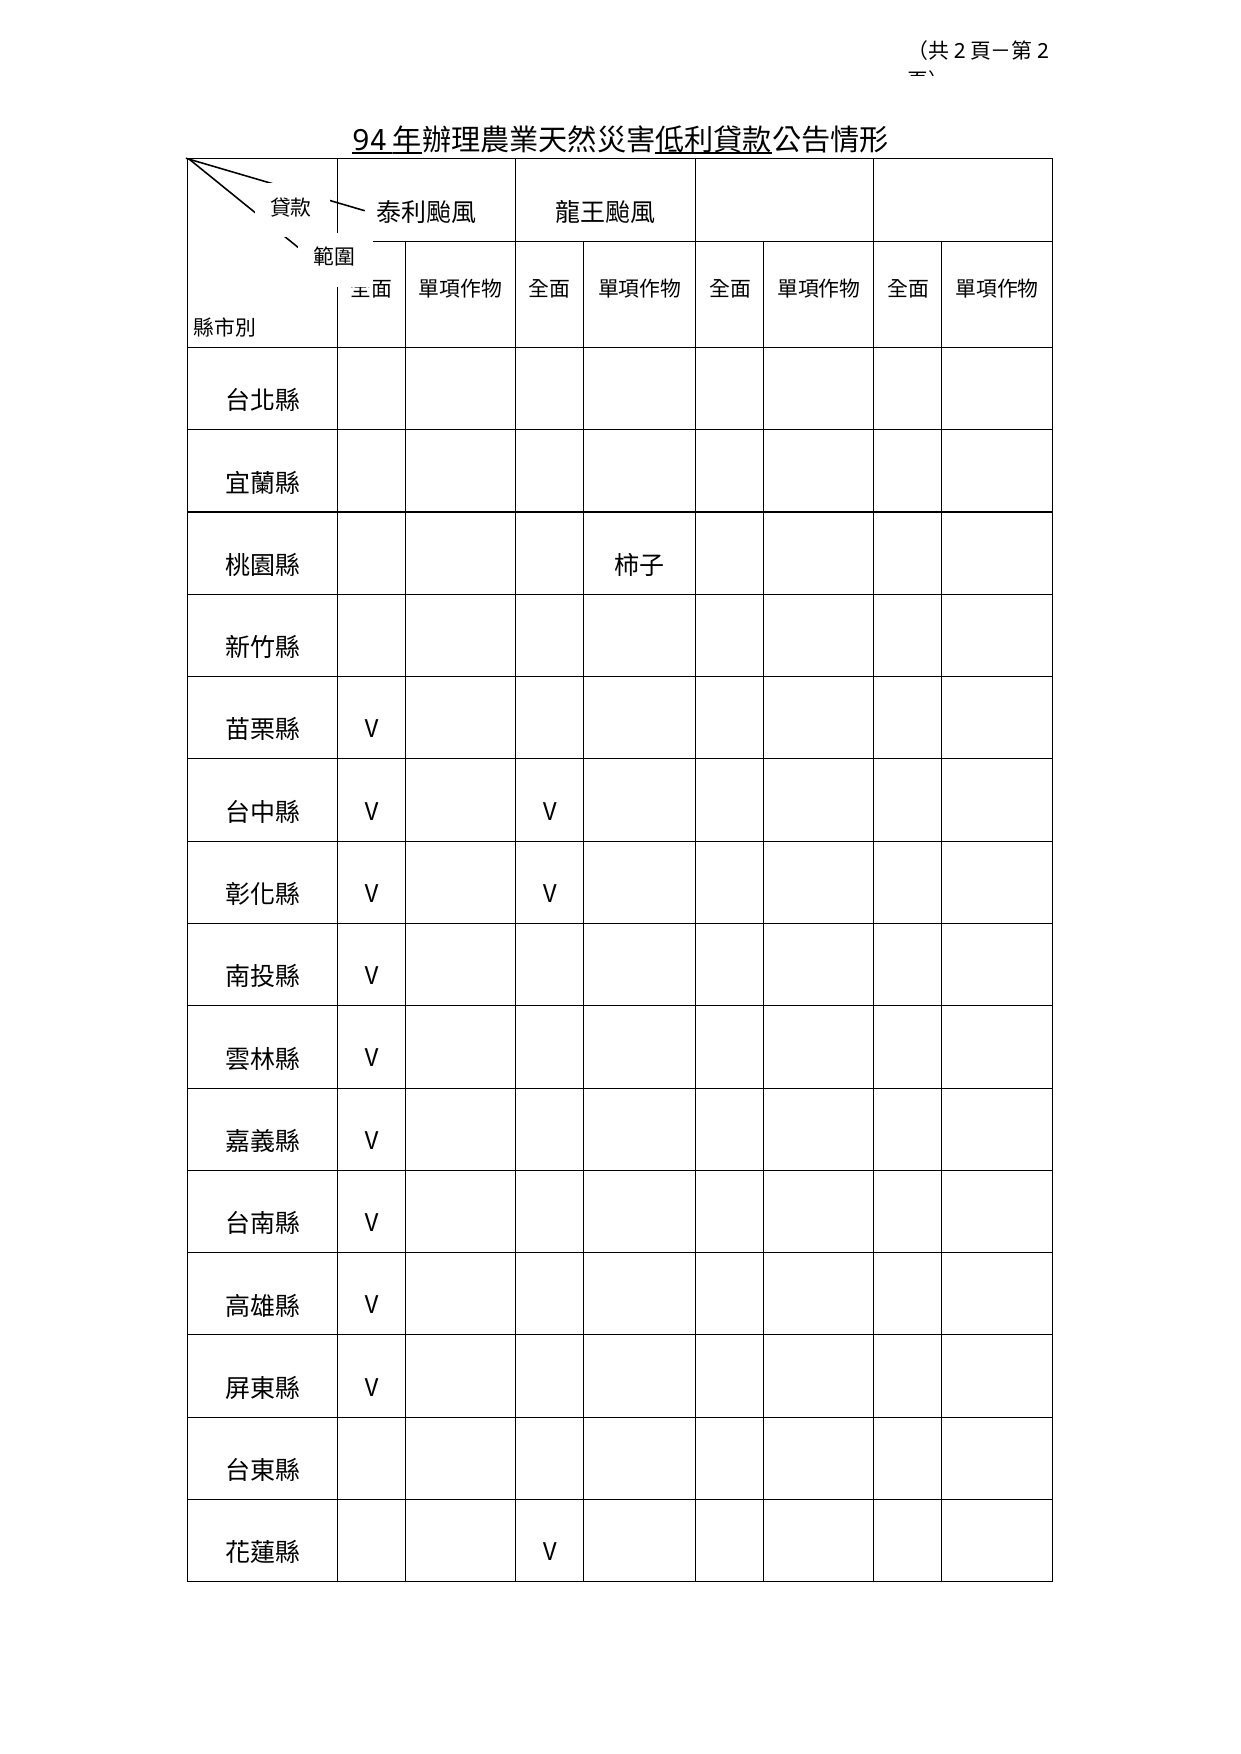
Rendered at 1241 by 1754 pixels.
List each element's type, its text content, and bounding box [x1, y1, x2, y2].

table_cell [942, 842, 1052, 923]
table_cell [764, 1253, 873, 1334]
table_cell [764, 1089, 873, 1170]
table_cell [696, 1089, 763, 1170]
table_cell [406, 513, 515, 594]
table_cell 全面 [516, 242, 583, 347]
table_cell [584, 842, 695, 923]
table_cell 宜蘭縣 [188, 430, 337, 511]
table_cell [942, 430, 1052, 511]
table_cell [338, 1418, 405, 1499]
table_cell 單項作物 [406, 242, 515, 347]
table_cell 新竹縣 [188, 595, 337, 676]
table_cell [874, 430, 941, 511]
table_cell [406, 430, 515, 511]
table_cell [406, 1089, 515, 1170]
table_cell [874, 1335, 941, 1417]
table_cell [584, 1006, 695, 1087]
table_cell [874, 595, 941, 676]
table_cell [874, 1006, 941, 1087]
table_cell [406, 1253, 515, 1334]
table_cell V [338, 924, 405, 1005]
table_cell [584, 759, 695, 841]
table_cell V [338, 1171, 405, 1252]
table_cell [516, 1006, 583, 1087]
table_cell 台南縣 [188, 1171, 337, 1252]
table_cell [338, 595, 405, 676]
table_cell [696, 842, 763, 923]
table_cell [584, 1171, 695, 1252]
table_cell [874, 677, 941, 758]
table_header 龍王颱風 [516, 159, 695, 241]
table_cell [764, 1500, 873, 1581]
table_cell 高雄縣 [188, 1253, 337, 1334]
table_header [874, 159, 1052, 241]
table_cell [942, 1089, 1052, 1170]
table_cell 花蓮縣 [188, 1500, 337, 1581]
table_cell [696, 1171, 763, 1252]
table_cell [338, 430, 405, 511]
table_cell [338, 513, 405, 594]
table_cell [406, 924, 515, 1005]
table_cell [516, 348, 583, 429]
table_cell [696, 348, 763, 429]
table_cell [406, 1171, 515, 1252]
table_cell [696, 430, 763, 511]
table_cell 單項作物 [584, 242, 695, 347]
table_cell [942, 1418, 1052, 1499]
table_cell [874, 1171, 941, 1252]
table_cell [696, 1500, 763, 1581]
table_cell [942, 1335, 1052, 1417]
table_cell [406, 595, 515, 676]
table_cell [764, 348, 873, 429]
table_cell [942, 924, 1052, 1005]
table_cell [338, 1500, 405, 1581]
table_cell 彰化縣 [188, 842, 337, 923]
table_cell V [516, 842, 583, 923]
table_cell 桃園縣 [188, 513, 337, 594]
table_cell [406, 1006, 515, 1087]
table_cell [516, 430, 583, 511]
table_cell [874, 759, 941, 841]
table_header 災害 縣市別 [892, 27, 1098, 83]
table_cell V [338, 1006, 405, 1087]
table_cell 全面 [696, 242, 763, 347]
table_cell [696, 1418, 763, 1499]
table_cell [406, 1418, 515, 1499]
table_cell [874, 842, 941, 923]
table_cell 雲林縣 [188, 1006, 337, 1087]
table_cell [584, 1418, 695, 1499]
table_cell [406, 677, 515, 758]
table_cell [584, 924, 695, 1005]
table_cell [764, 759, 873, 841]
table_cell [516, 677, 583, 758]
table_cell [696, 759, 763, 841]
table_cell 單項作物 [764, 242, 873, 347]
table_cell [764, 430, 873, 511]
table_cell [696, 595, 763, 676]
table_cell 單項作物 [942, 242, 1052, 347]
table_cell 屏東縣 [188, 1335, 337, 1417]
table_cell [942, 1171, 1052, 1252]
table_cell [696, 677, 763, 758]
table_cell [764, 1171, 873, 1252]
table_cell [406, 842, 515, 923]
table_cell [516, 1253, 583, 1334]
table_cell V [338, 677, 405, 758]
table_cell 苗栗縣 [188, 677, 337, 758]
table_cell [584, 1500, 695, 1581]
table_cell [696, 924, 763, 1005]
table_cell 台東縣 [188, 1418, 337, 1499]
table_cell [942, 759, 1052, 841]
table_cell [764, 595, 873, 676]
table_cell [942, 1500, 1052, 1581]
table_cell [516, 1089, 583, 1170]
table_cell V [338, 1089, 405, 1170]
table_cell [584, 1335, 695, 1417]
table_cell [584, 430, 695, 511]
table_cell 柿子 [584, 513, 695, 594]
table_cell [584, 595, 695, 676]
table_cell [516, 513, 583, 594]
table_cell 台中縣 [188, 759, 337, 841]
table_cell [516, 1171, 583, 1252]
table_header 泰利颱風 [338, 159, 515, 241]
table_cell [406, 348, 515, 429]
table_cell [338, 348, 405, 429]
table_cell V [338, 842, 405, 923]
table_cell [584, 1089, 695, 1170]
table_cell 全面 [874, 242, 941, 347]
table_cell [874, 1089, 941, 1170]
table_cell 南投縣 [188, 924, 337, 1005]
table_cell [874, 1418, 941, 1499]
table_cell [584, 348, 695, 429]
table_cell [764, 677, 873, 758]
table_cell [874, 924, 941, 1005]
table_cell V [338, 1253, 405, 1334]
table_cell [516, 1335, 583, 1417]
table_cell [584, 677, 695, 758]
table_cell [942, 348, 1052, 429]
table_cell [942, 513, 1052, 594]
table_cell [406, 1335, 515, 1417]
table_cell [516, 1418, 583, 1499]
table_cell [516, 924, 583, 1005]
table_cell [696, 1253, 763, 1334]
table_cell [696, 513, 763, 594]
table_cell V [338, 759, 405, 841]
table_cell 嘉義縣 [188, 1089, 337, 1170]
table_header [696, 159, 873, 241]
table_cell [764, 1418, 873, 1499]
table_cell [696, 1006, 763, 1087]
table_cell V [338, 1335, 405, 1417]
table_cell [942, 677, 1052, 758]
table_cell [764, 1006, 873, 1087]
table_cell [874, 1253, 941, 1334]
table_cell V [516, 1500, 583, 1581]
table_cell 台北縣 [188, 348, 337, 429]
text 94年辦理農業天然災害低利貸款公告情形 [187, 96, 1053, 158]
table_cell [764, 1335, 873, 1417]
table_cell V [516, 759, 583, 841]
table_cell [942, 1253, 1052, 1334]
table_cell [406, 1500, 515, 1581]
table_cell [764, 924, 873, 1005]
table_cell [516, 595, 583, 676]
table_cell [942, 595, 1052, 676]
table_cell [584, 1253, 695, 1334]
table_cell [942, 1006, 1052, 1087]
table_cell [874, 348, 941, 429]
table_cell [696, 1335, 763, 1417]
table_cell [406, 759, 515, 841]
table_cell [764, 513, 873, 594]
table_cell [764, 842, 873, 923]
table_cell [874, 1500, 941, 1581]
table_cell [874, 513, 941, 594]
table_cell 全面 [338, 242, 405, 347]
table_header 災害 縣市別 [188, 159, 373, 347]
